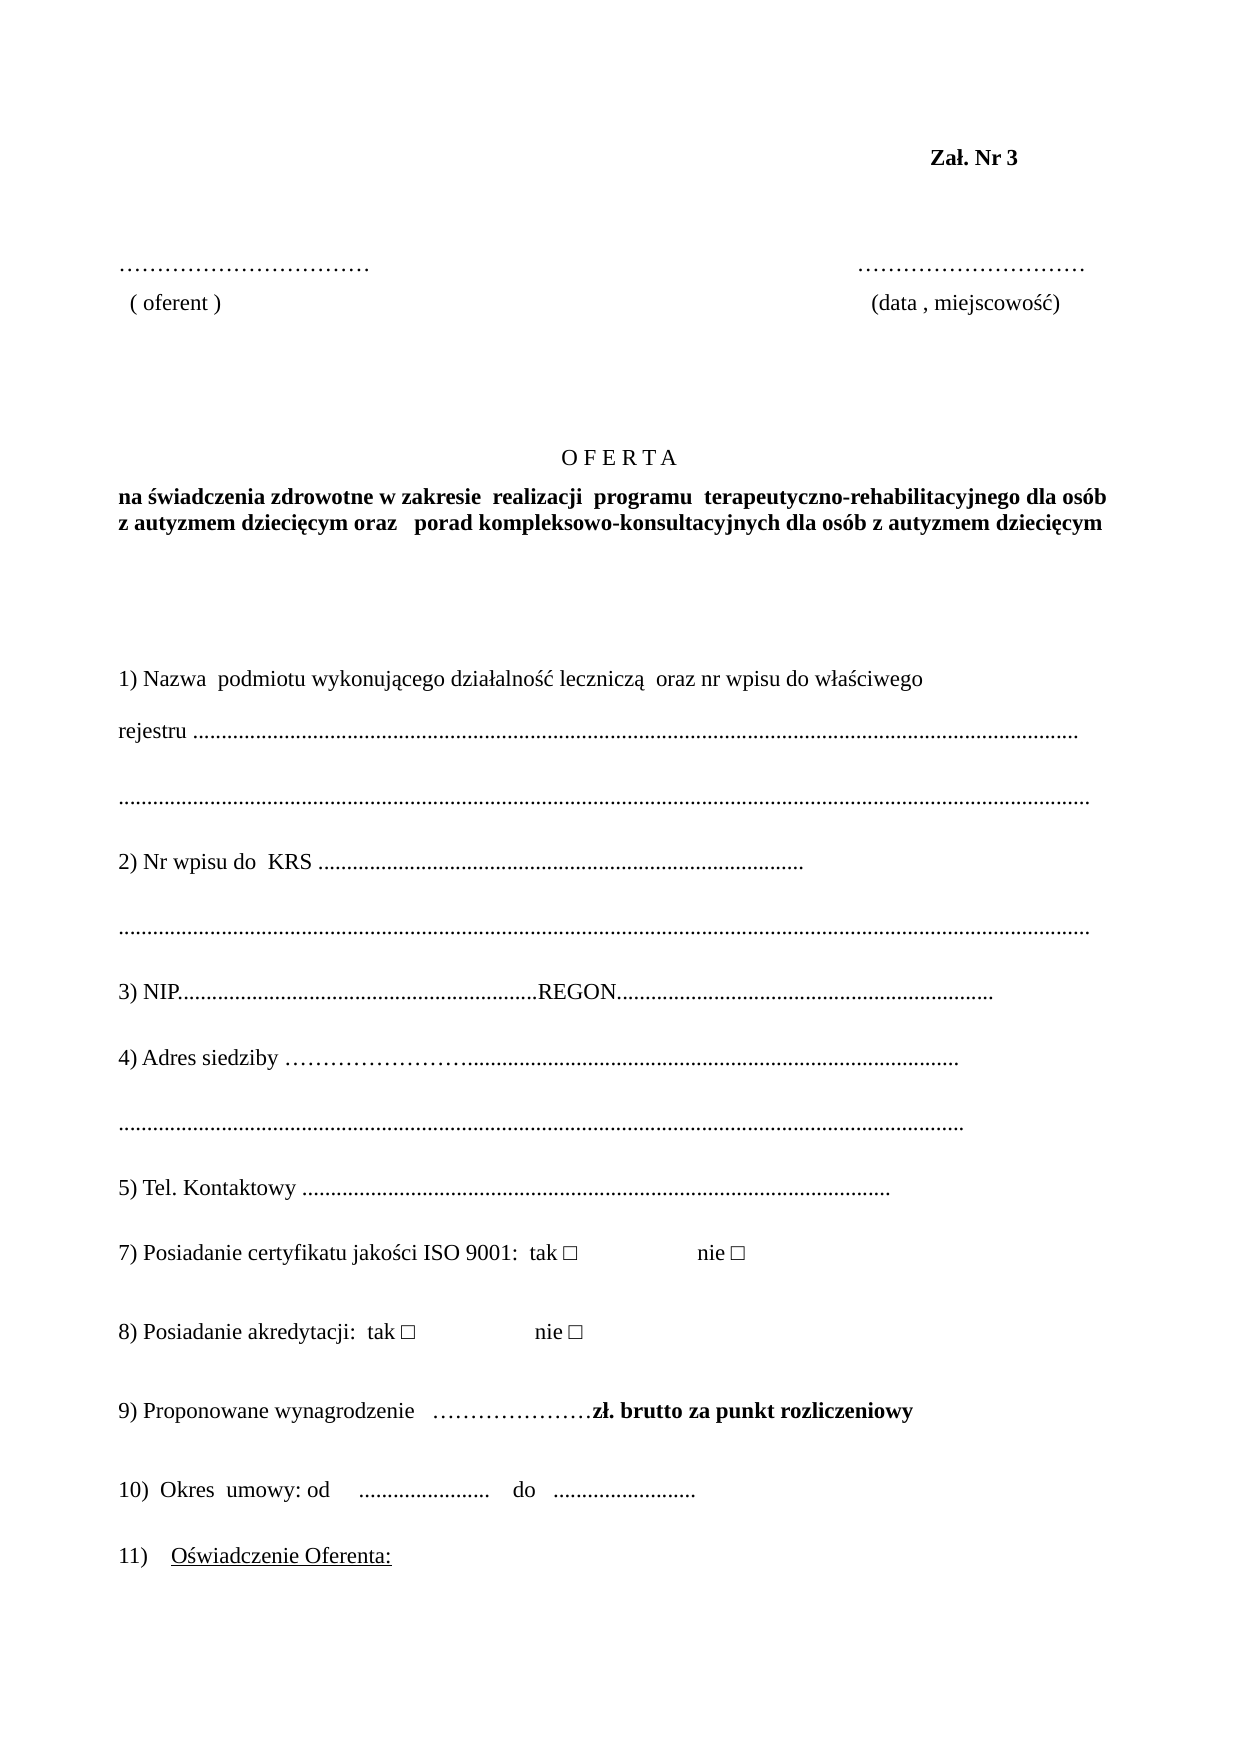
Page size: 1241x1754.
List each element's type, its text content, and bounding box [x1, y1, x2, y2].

text …………………………… ………………………… [118, 250, 1122, 276]
text 2) Nr wpisu do KRS ..................................................................................... [118, 848, 1122, 874]
text .................................................................................................................................................... [118, 1109, 1122, 1135]
text 1) Nazwa podmiotu wykonującego działalność leczniczą oraz nr wpisu do właściwego rejestru ........................................................................................................................................................... [118, 665, 1122, 744]
text 3) NIP...............................................................REGON.................................................................. [118, 978, 1122, 1005]
text 8) Posiadanie akredytacji: tak □ nie □ [118, 1318, 1122, 1344]
text .......................................................................................................................................................................... [118, 783, 1122, 809]
text 7) Posiadanie certyfikatu jakości ISO 9001: tak □ nie □ [118, 1239, 1122, 1266]
text Zał. Nr 3 [118, 144, 1122, 171]
text ( oferent ) (data , miejscowość) [118, 289, 1122, 315]
text 4) Adres siedziby ……………………...................................................................................... [118, 1043, 1122, 1070]
text 5) Tel. Kontaktowy ....................................................................................................... [118, 1174, 1122, 1200]
text na świadczenia zdrowotne w zakresie realizacji programu terapeutyczno-rehabilitacyjnego dla osób z autyzmem dziecięcym oraz porad kompleksowo-konsultacyjnych dla osób z autyzmem dziecięcym [118, 483, 1122, 536]
text 9) Proponowane wynagrodzenie …………………zł. brutto za punkt rozliczeniowy [118, 1397, 1122, 1423]
text .......................................................................................................................................................................... [118, 913, 1122, 939]
text 11) Oświadczenie Oferenta: [118, 1542, 1122, 1568]
text 10) Okres umowy: od ....................... do ......................... [118, 1476, 1122, 1502]
text O F E R T A [118, 444, 1122, 471]
